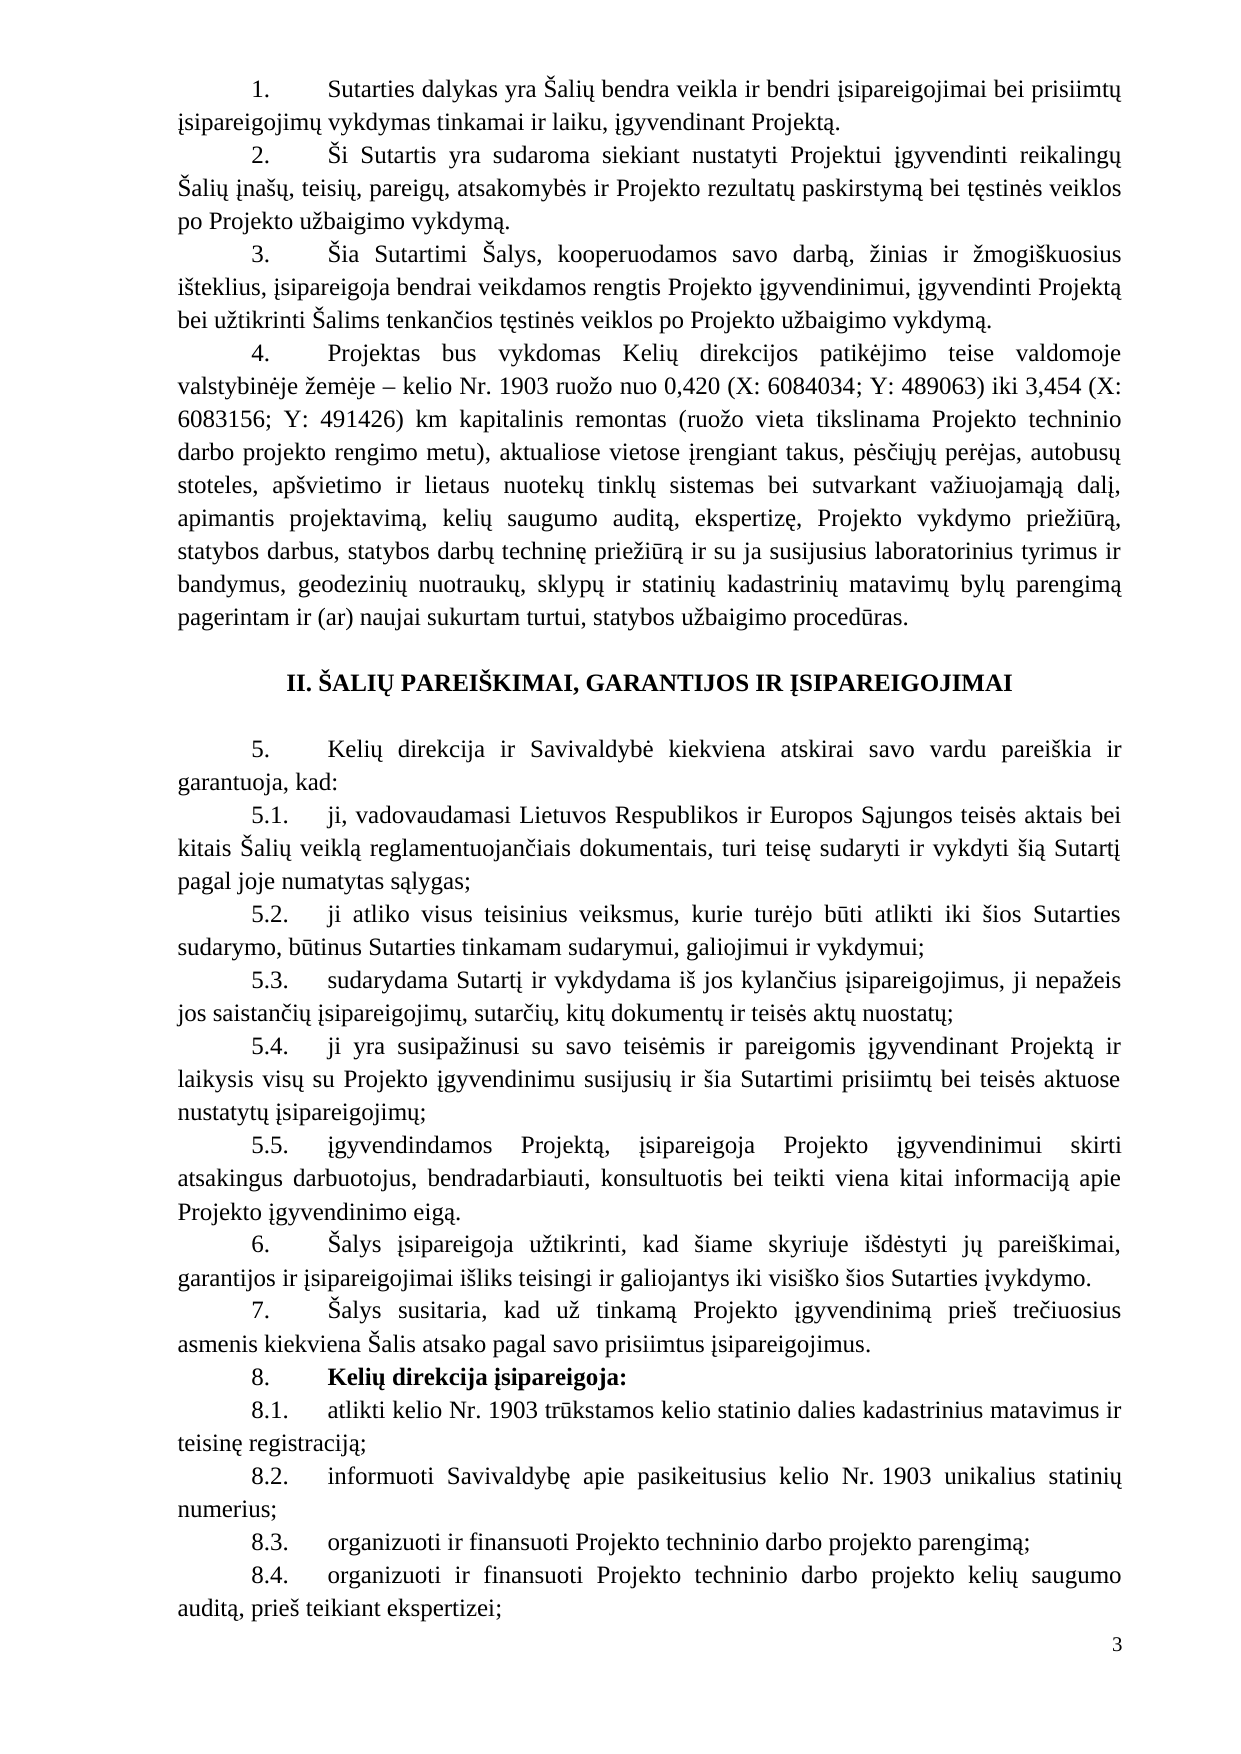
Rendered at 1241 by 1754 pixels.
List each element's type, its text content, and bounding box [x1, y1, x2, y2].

text 2. Ši Sutartis yra sudaroma siekiant nustatyti Projektui įgyvendinti reikalingų Šalių įnašų, teisių, pareigų, atsakomybės ir Projekto rezultatų paskirstymą bei tęstinės veiklos po Projekto užbaigimo vykdymą. [177, 140, 1122, 235]
text 8.4. organizuoti ir finansuoti Projekto techninio darbo projekto kelių saugumo auditą, prieš teikiant ekspertizei; [177, 1560, 1122, 1622]
text 5. Kelių direkcija ir Savivaldybė kiekviena atskirai savo vardu pareiškia ir garantuoja, kad: [177, 734, 1122, 796]
text 8.3. organizuoti ir finansuoti Projekto techninio darbo projekto parengimą; [177, 1527, 1122, 1556]
text 7. Šalys susitaria, kad už tinkamą Projekto įgyvendinimą prieš trečiuosius asmenis kiekviena Šalis atsako pagal savo prisiimtus įsipareigojimus. [177, 1296, 1122, 1357]
text 5.3. sudarydama Sutartį ir vykdydama iš jos kylančius įsipareigojimus, ji nepažeis jos saistančių įsipareigojimų, sutarčių, kitų dokumentų ir teisės aktų nuostatų; [177, 965, 1122, 1027]
text 8. Kelių direkcija įsipareigoja: [177, 1362, 1122, 1390]
text II. ŠALIŲ PAREIŠKIMAI, GARANTIJOS IR ĮSIPAREIGOJIMAI [177, 668, 1122, 697]
text 1. Sutarties dalykas yra Šalių bendra veikla ir bendri įsipareigojimai bei prisiimtų įsipareigojimų vykdymas tinkamai ir laiku, įgyvendinant Projektą. [177, 74, 1122, 136]
text 8.2. informuoti Savivaldybę apie pasikeitusius kelio Nr. 1903 unikalius statinių numerius; [177, 1461, 1122, 1522]
text 5.4. ji yra susipažinusi su savo teisėmis ir pareigomis įgyvendinant Projektą ir laikysis visų su Projekto įgyvendinimu susijusių ir šia Sutartimi prisiimtų bei teisės aktuose nustatytų įsipareigojimų; [177, 1031, 1122, 1126]
text 3. Šia Sutartimi Šalys, kooperuodamos savo darbą, žinias ir žmogiškuosius išteklius, įsipareigoja bendrai veikdamos rengtis Projekto įgyvendinimui, įgyvendinti Projektą bei užtikrinti Šalims tenkančios tęstinės veiklos po Projekto užbaigimo vykdymą. [177, 239, 1122, 334]
text 5.1. ji, vadovaudamasi Lietuvos Respublikos ir Europos Sąjungos teisės aktais bei kitais Šalių veiklą reglamentuojančiais dokumentais, turi teisę sudaryti ir vykdyti šią Sutartį pagal joje numatytas sąlygas; [177, 800, 1122, 895]
text 6. Šalys įsipareigoja užtikrinti, kad šiame skyriuje išdėstyti jų pareiškimai, garantijos ir įsipareigojimai išliks teisingi ir galiojantys iki visiško šios Sutarties įvykdymo. [177, 1229, 1122, 1291]
text 4. Projektas bus vykdomas Kelių direkcijos patikėjimo teise valdomoje valstybinėje žemėje – kelio Nr. 1903 ruožo nuo 0,420 (X: 6084034; Y: 489063) iki 3,454 (X: 6083156; Y: 491426) km kapitalinis remontas (ruožo vieta tikslinama Projekto techninio darbo projekto rengimo metu), aktualiose vietose įrengiant takus, pėsčiųjų perėjas, autobusų stoteles, apšvietimo ir lietaus nuotekų tinklų sistemas bei sutvarkant važiuojamąją dalį, apimantis projektavimą, kelių saugumo auditą, ekspertizę, Projekto vykdymo priežiūrą, statybos darbus, statybos darbų techninę priežiūrą ir su ja susijusius laboratorinius tyrimus ir bandymus, geodezinių nuotraukų, sklypų ir statinių kadastrinių matavimų bylų parengimą pagerintam ir (ar) naujai sukurtam turtui, statybos užbaigimo procedūras. [177, 338, 1122, 631]
text 5.5. įgyvendindamos Projektą, įsipareigoja Projekto įgyvendinimui skirti atsakingus darbuotojus, bendradarbiauti, konsultuotis bei teikti viena kitai informaciją apie Projekto įgyvendinimo eigą. [177, 1131, 1122, 1225]
text 8.1. atlikti kelio Nr. 1903 trūkstamos kelio statinio dalies kadastrinius matavimus ir teisinę registraciją; [177, 1395, 1122, 1456]
text 5.2. ji atliko visus teisinius veiksmus, kurie turėjo būti atlikti iki šios Sutarties sudarymo, būtinus Sutarties tinkamam sudarymui, galiojimui ir vykdymui; [177, 899, 1122, 961]
